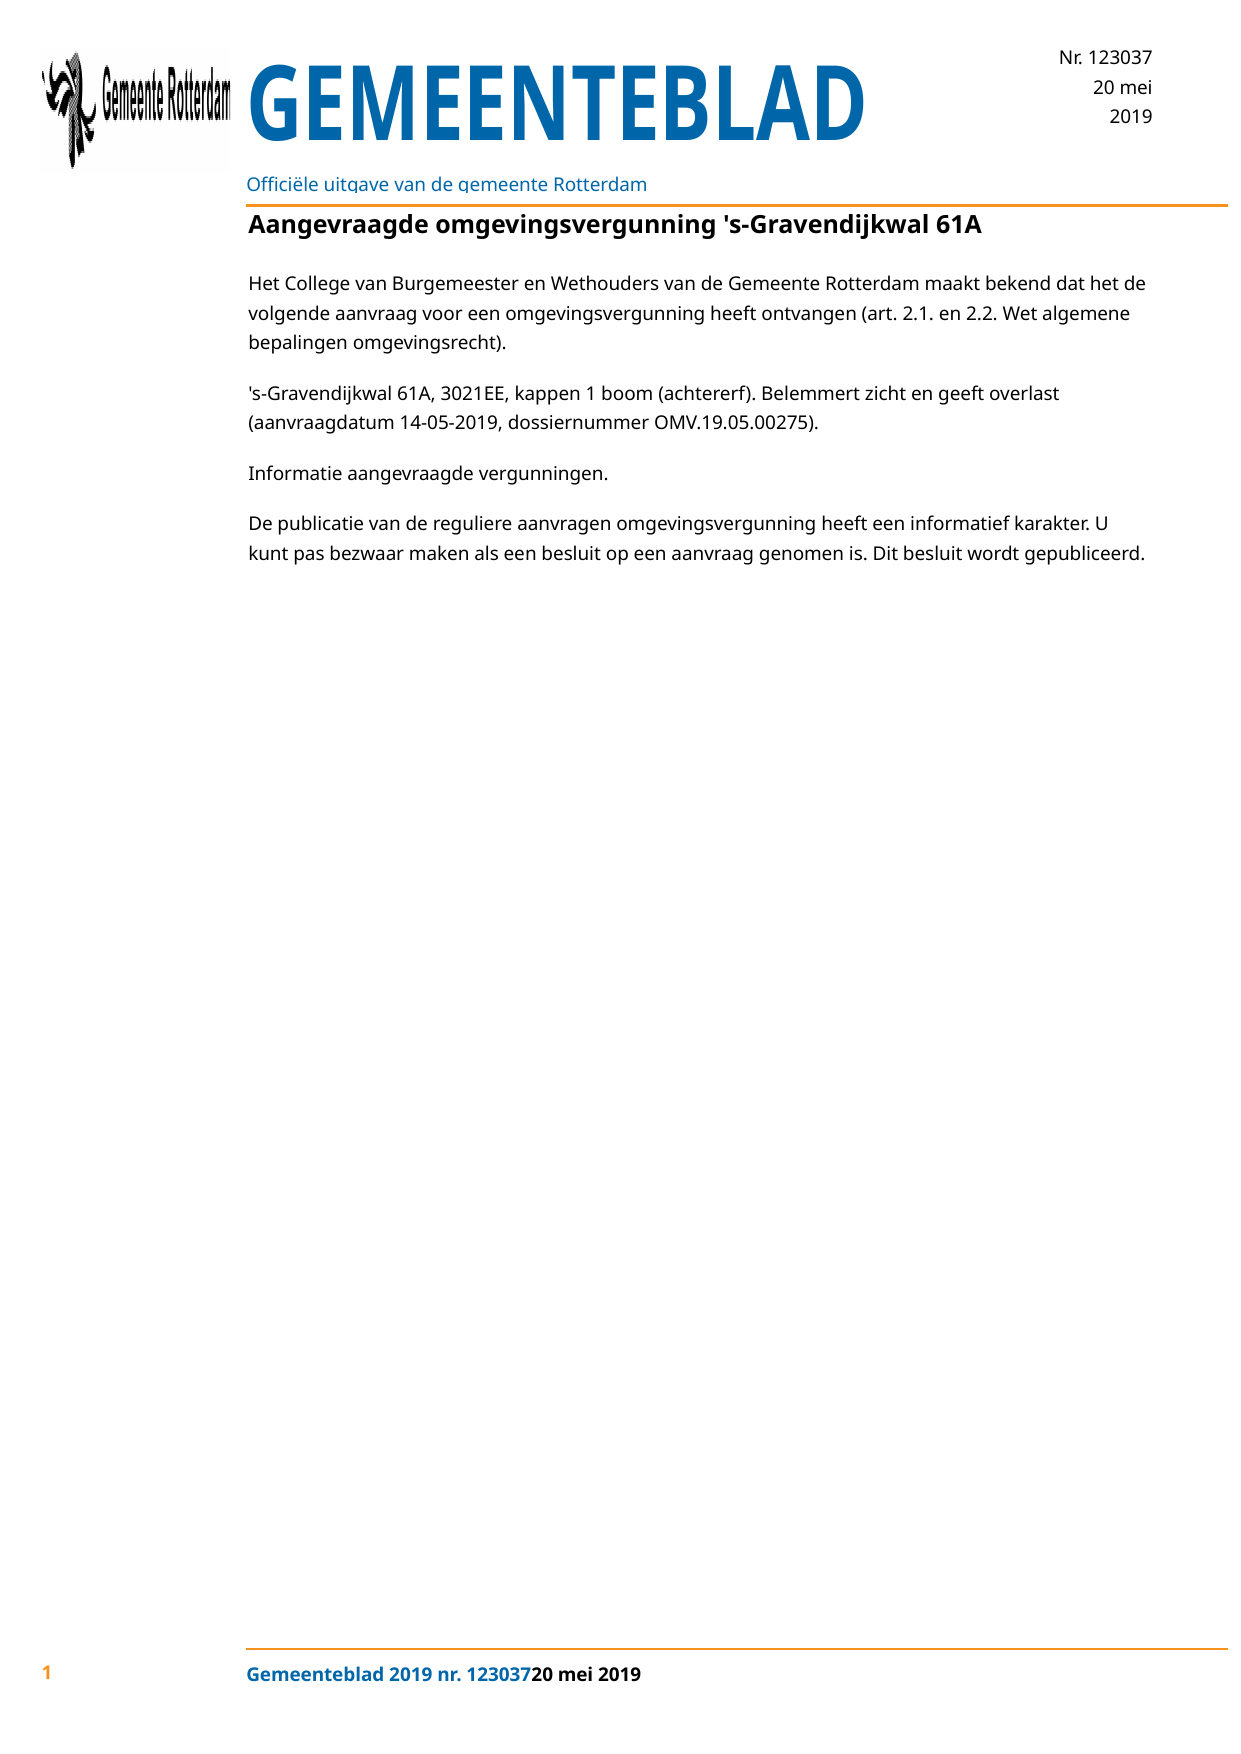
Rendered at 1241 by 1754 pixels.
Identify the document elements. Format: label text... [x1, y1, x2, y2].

text Informatie aangevraagde vergunningen. [248, 460, 1152, 486]
text De publicatie van de reguliere aanvragen omgevingsvergunning heeft een informatief karakter. U kunt pas bezwaar maken als een besluit op een aanvraag genomen is. Dit besluit wordt gepubliceerd. [248, 510, 1152, 566]
text Aangevraagde omgevingsvergunning 's-Gravendijkwal 61A [248, 207, 1152, 241]
text Het College van Burgemeester en Wethouders van de Gemeente Rotterdam maakt bekend dat het de volgende aanvraag voor een omgevingsvergunning heeft ontvangen (art. 2.1. en 2.2. Wet algemene bepalingen omgevingsrecht). [248, 270, 1152, 355]
text 's-Gravendijkwal 61A, 3021EE, kappen 1 boom (achtererf). Belemmert zicht en geeft overlast (aanvraagdatum 14-05-2019, dossiernummer OMV.19.05.00275). [248, 380, 1152, 435]
picture [41, 47, 231, 172]
